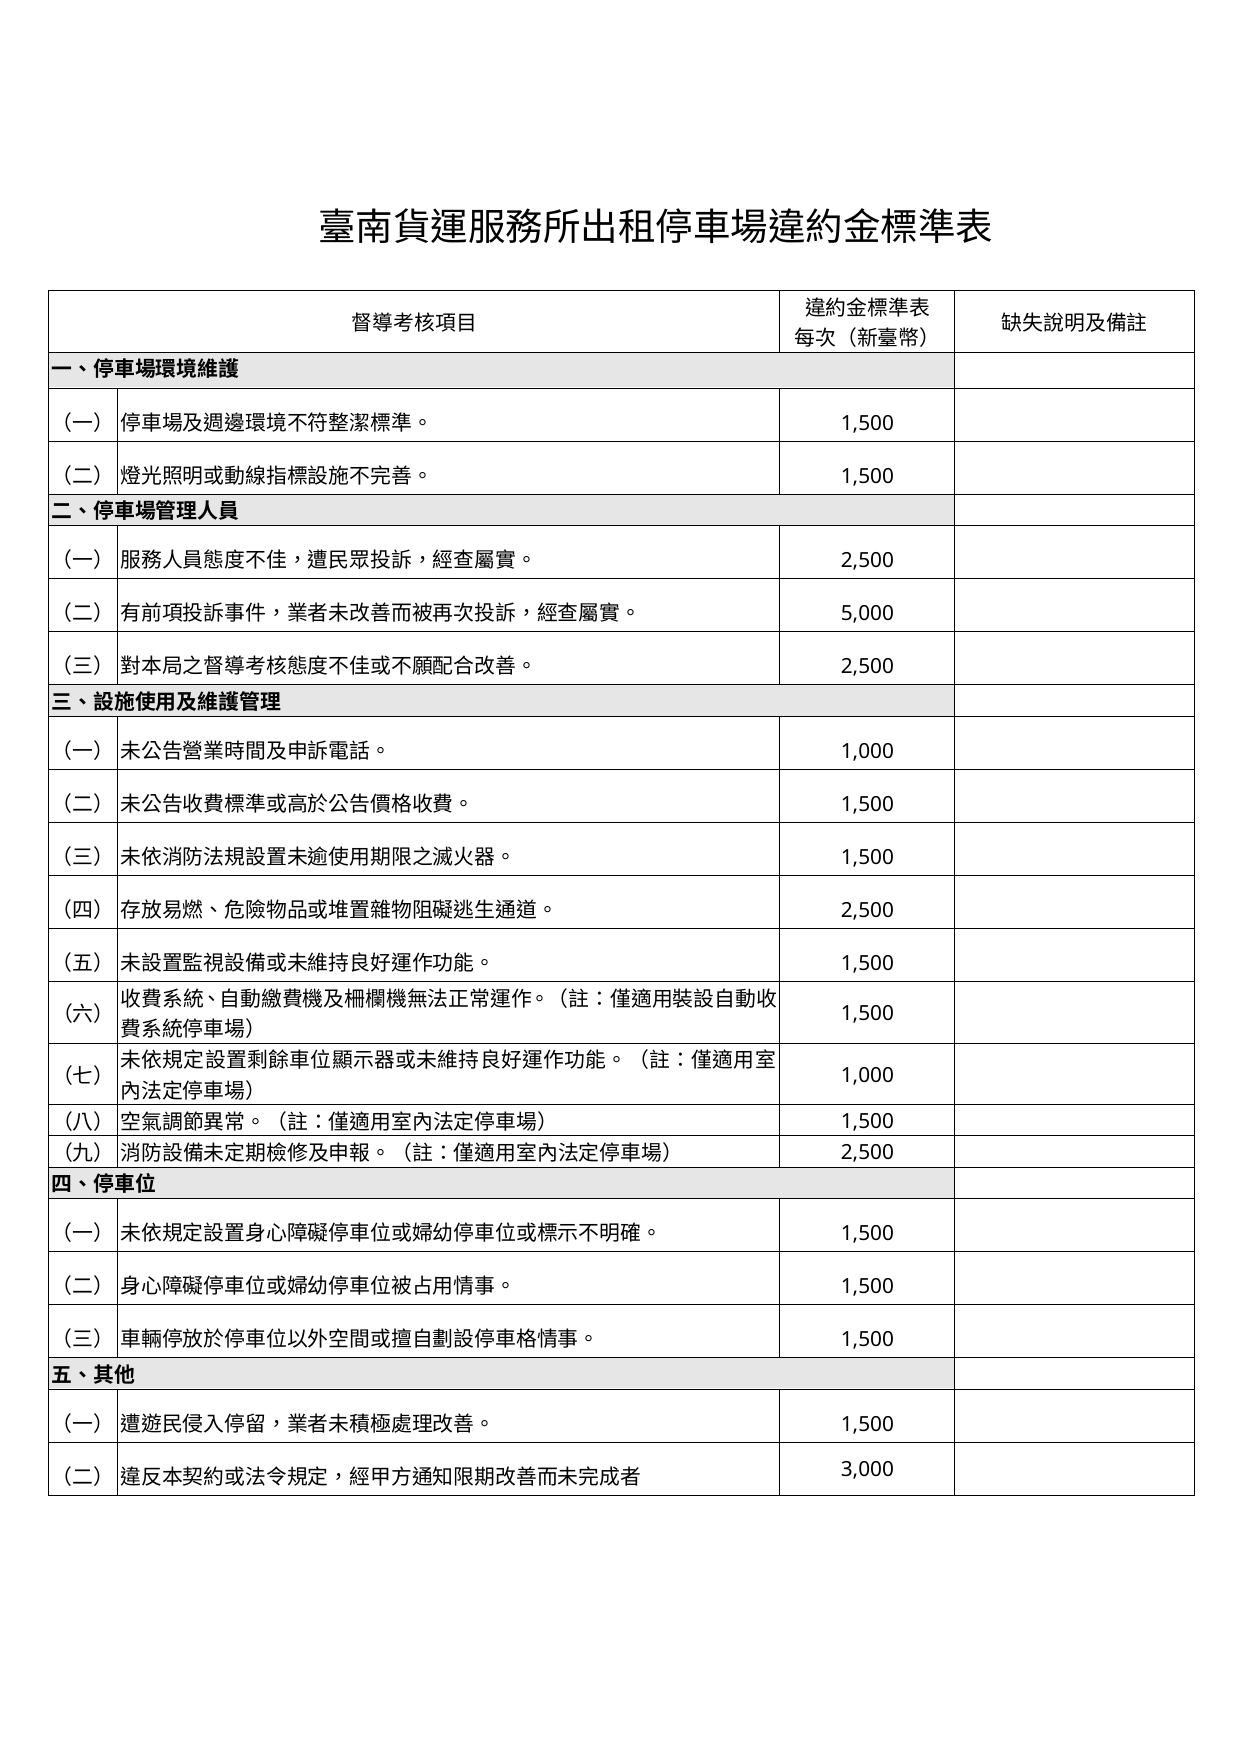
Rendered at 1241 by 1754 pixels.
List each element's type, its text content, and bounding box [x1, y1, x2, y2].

table_cell 違反本契約或法令規定，經甲方通知限期改善而未完成者 [118, 1443, 779, 1495]
table_cell 服務人員態度不佳，遭民眾投訴，經查屬實。 [118, 526, 779, 578]
table_cell （二） [49, 442, 117, 494]
table_cell （二） [49, 579, 117, 631]
table_cell 1,500 [780, 1305, 954, 1357]
table_cell [955, 823, 1194, 875]
table_cell [955, 353, 1194, 387]
table_cell （四） [49, 876, 117, 928]
table_cell （二） [49, 770, 117, 822]
table_cell 遭遊民侵入停留，業者未積極處理改善。 [118, 1390, 779, 1442]
table_cell [955, 495, 1194, 525]
table_cell （一） [49, 389, 117, 441]
table_cell [955, 1105, 1194, 1135]
table_cell （三） [49, 632, 117, 684]
table_cell [955, 579, 1194, 631]
table_cell 消防設備未定期檢修及申報。（註：僅適用室內法定停車場） [118, 1136, 779, 1167]
table_cell 未公告營業時間及申訴電話。 [118, 717, 779, 769]
table_cell 1,500 [780, 1105, 954, 1135]
table_cell 1,500 [780, 1252, 954, 1304]
table_cell [955, 442, 1194, 494]
table_cell （三） [49, 823, 117, 875]
table_cell 未設置監視設備或未維持良好運作功能。 [118, 929, 779, 981]
table_cell 1,500 [780, 823, 954, 875]
table_cell 1,500 [780, 770, 954, 822]
table_cell （五） [49, 929, 117, 981]
table_cell 1,500 [780, 1199, 954, 1251]
table_cell 空氣調節異常。（註：僅適用室內法定停車場） [118, 1105, 779, 1135]
table_cell 四、停車位 [49, 1168, 954, 1198]
table_cell 1,500 [780, 982, 954, 1043]
table_cell （三） [49, 1305, 117, 1357]
table_cell [955, 1252, 1194, 1304]
table_header 缺失說明及備註 [955, 291, 1194, 352]
table_cell [955, 770, 1194, 822]
table_cell （一） [49, 1199, 117, 1251]
table_cell 燈光照明或動線指標設施不完善。 [118, 442, 779, 494]
table_cell （九） [49, 1136, 117, 1167]
table_cell 收費系統、自動繳費機及柵欄機無法正常運作。（註：僅適用裝設自動收費系統停車場） [118, 982, 779, 1043]
table_cell 3,000 [780, 1443, 954, 1495]
table_cell [955, 1136, 1194, 1167]
table_cell （一） [49, 717, 117, 769]
table_cell 2,500 [780, 526, 954, 578]
table_cell 未公告收費標準或高於公告價格收費。 [118, 770, 779, 822]
table_cell 2,500 [780, 876, 954, 928]
table_cell [955, 1390, 1194, 1442]
table_cell 三、設施使用及維護管理 [49, 685, 954, 716]
text 臺南貨運服務所出租停車場違約金標準表 [61, 207, 1181, 248]
table_cell 1,500 [780, 442, 954, 494]
table_cell 未依規定設置剩餘車位顯示器或未維持良好運作功能。（註：僅適用室內法定停車場） [118, 1044, 779, 1104]
table_cell [955, 526, 1194, 578]
table_cell 1,500 [780, 1390, 954, 1442]
table_cell [955, 685, 1194, 716]
table_cell 五、其他 [49, 1358, 954, 1388]
table_cell 2,500 [780, 632, 954, 684]
table_cell [955, 876, 1194, 928]
table_cell [955, 389, 1194, 441]
table_cell 車輛停放於停車位以外空間或擅自劃設停車格情事。 [118, 1305, 779, 1357]
table_cell 1,500 [780, 929, 954, 981]
table_cell （七） [49, 1044, 117, 1104]
table_cell 有前項投訴事件，業者未改善而被再次投訴，經查屬實。 [118, 579, 779, 631]
table_cell [955, 1044, 1194, 1104]
table_cell （八） [49, 1105, 117, 1135]
table_cell （六） [49, 982, 117, 1043]
table_cell 身心障礙停車位或婦幼停車位被占用情事。 [118, 1252, 779, 1304]
table_cell [955, 982, 1194, 1043]
table_cell （二） [49, 1252, 117, 1304]
table_cell [955, 1168, 1194, 1198]
table_cell 5,000 [780, 579, 954, 631]
table_cell 停車場及週邊環境不符整潔標準。 [118, 389, 779, 441]
table_cell [955, 717, 1194, 769]
table_cell 1,000 [780, 717, 954, 769]
table_cell （一） [49, 526, 117, 578]
table_cell 1,000 [780, 1044, 954, 1104]
table_cell 存放易燃、危險物品或堆置雜物阻礙逃生通道。 [118, 876, 779, 928]
table_cell 二、停車場管理人員 [49, 495, 954, 525]
table_header 違約金標準表 每次（新臺幣） [780, 291, 954, 352]
table_cell 一、停車場環境維護 [49, 353, 954, 387]
table_cell 未依消防法規設置未逾使用期限之滅火器。 [118, 823, 779, 875]
table_cell （一） [49, 1390, 117, 1442]
table_cell [955, 929, 1194, 981]
table_cell 對本局之督導考核態度不佳或不願配合改善。 [118, 632, 779, 684]
table_header 督導考核項目 [49, 291, 779, 352]
table_cell [955, 1443, 1194, 1495]
table_cell （二） [49, 1443, 117, 1495]
table_cell 未依規定設置身心障礙停車位或婦幼停車位或標示不明確。 [118, 1199, 779, 1251]
table_cell 1,500 [780, 389, 954, 441]
table_cell 2,500 [780, 1136, 954, 1167]
table_cell [955, 632, 1194, 684]
table_cell [955, 1358, 1194, 1388]
table_cell [955, 1199, 1194, 1251]
table_cell [955, 1305, 1194, 1357]
